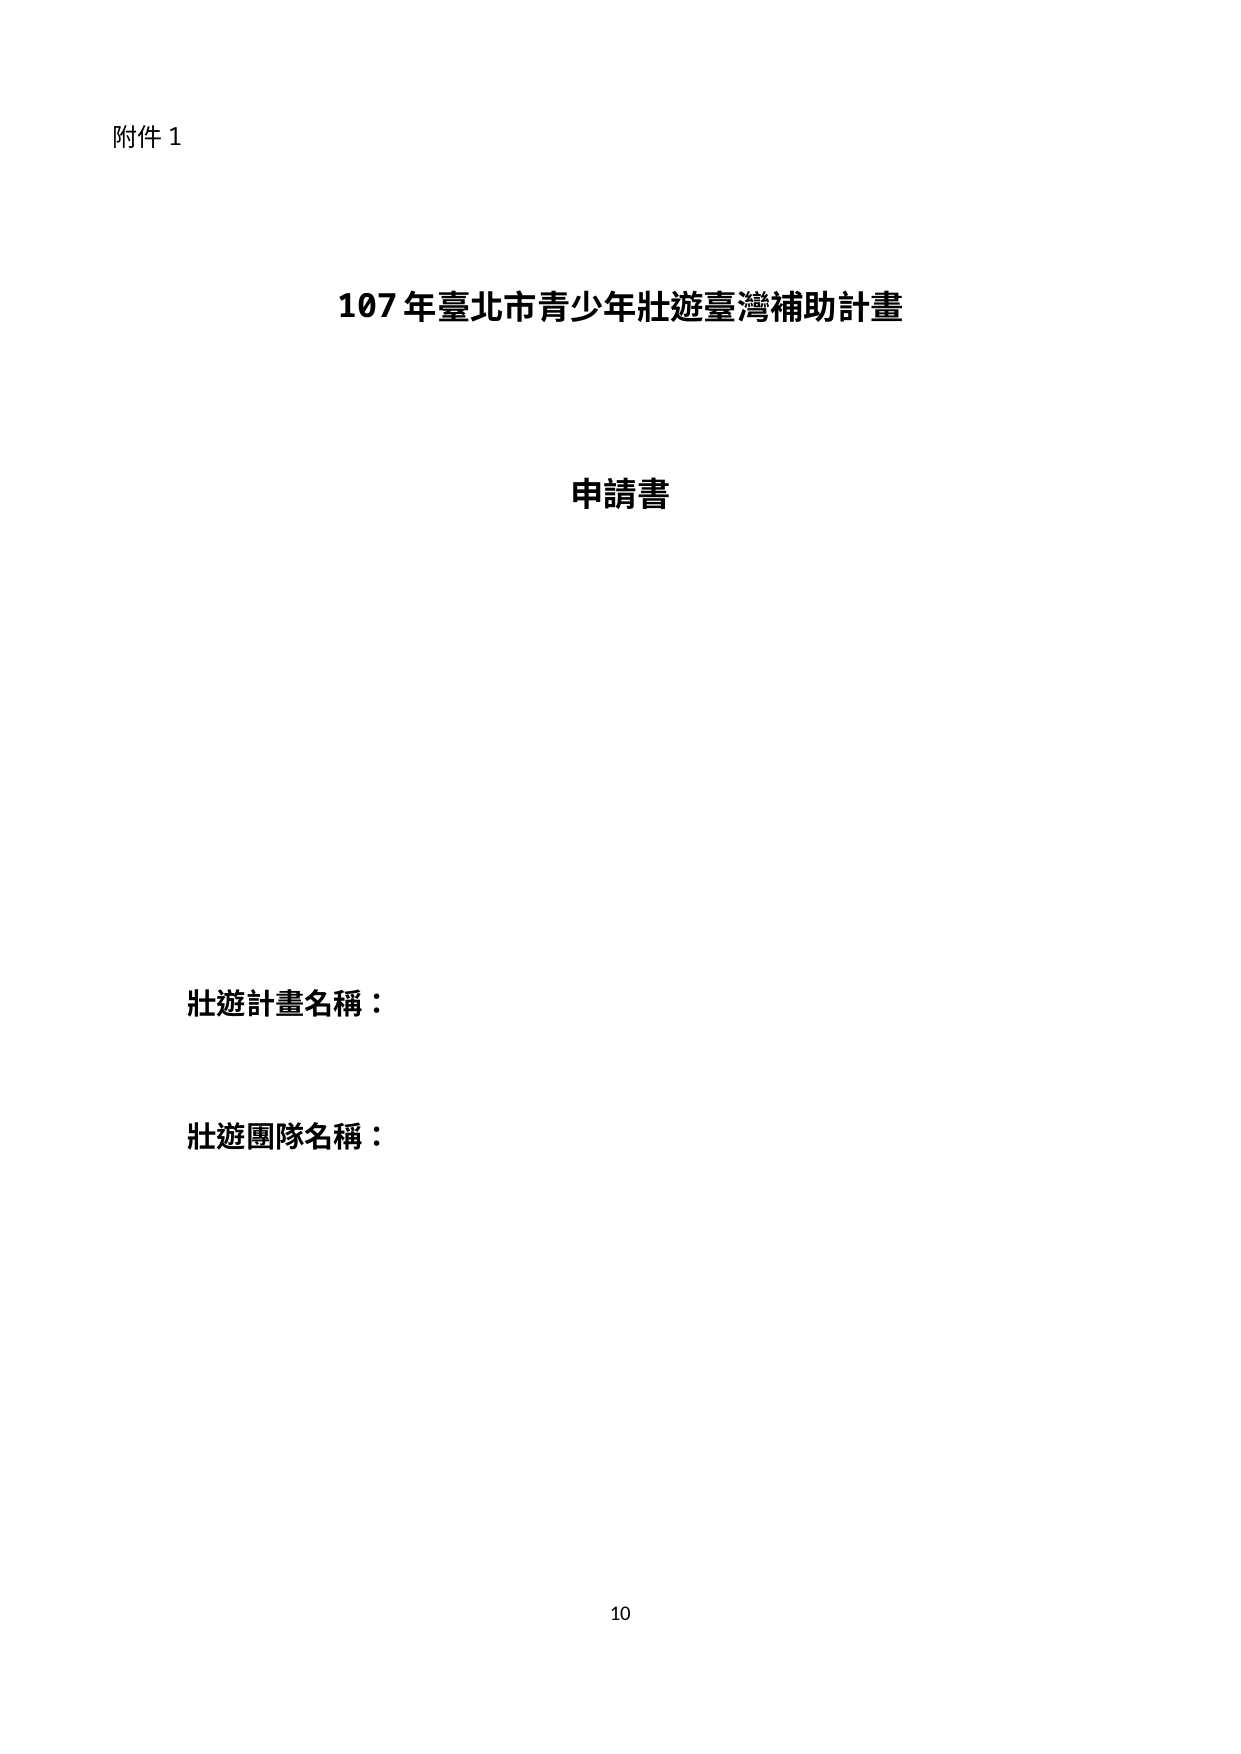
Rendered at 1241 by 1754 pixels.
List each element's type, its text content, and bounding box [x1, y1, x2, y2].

text 附件1 [112, 94, 1128, 157]
table_header 107年臺北市青少年壯遊臺灣補助計畫 申請書 壯遊計畫名稱： 壯遊團隊名稱： [185, 157, 1056, 1262]
